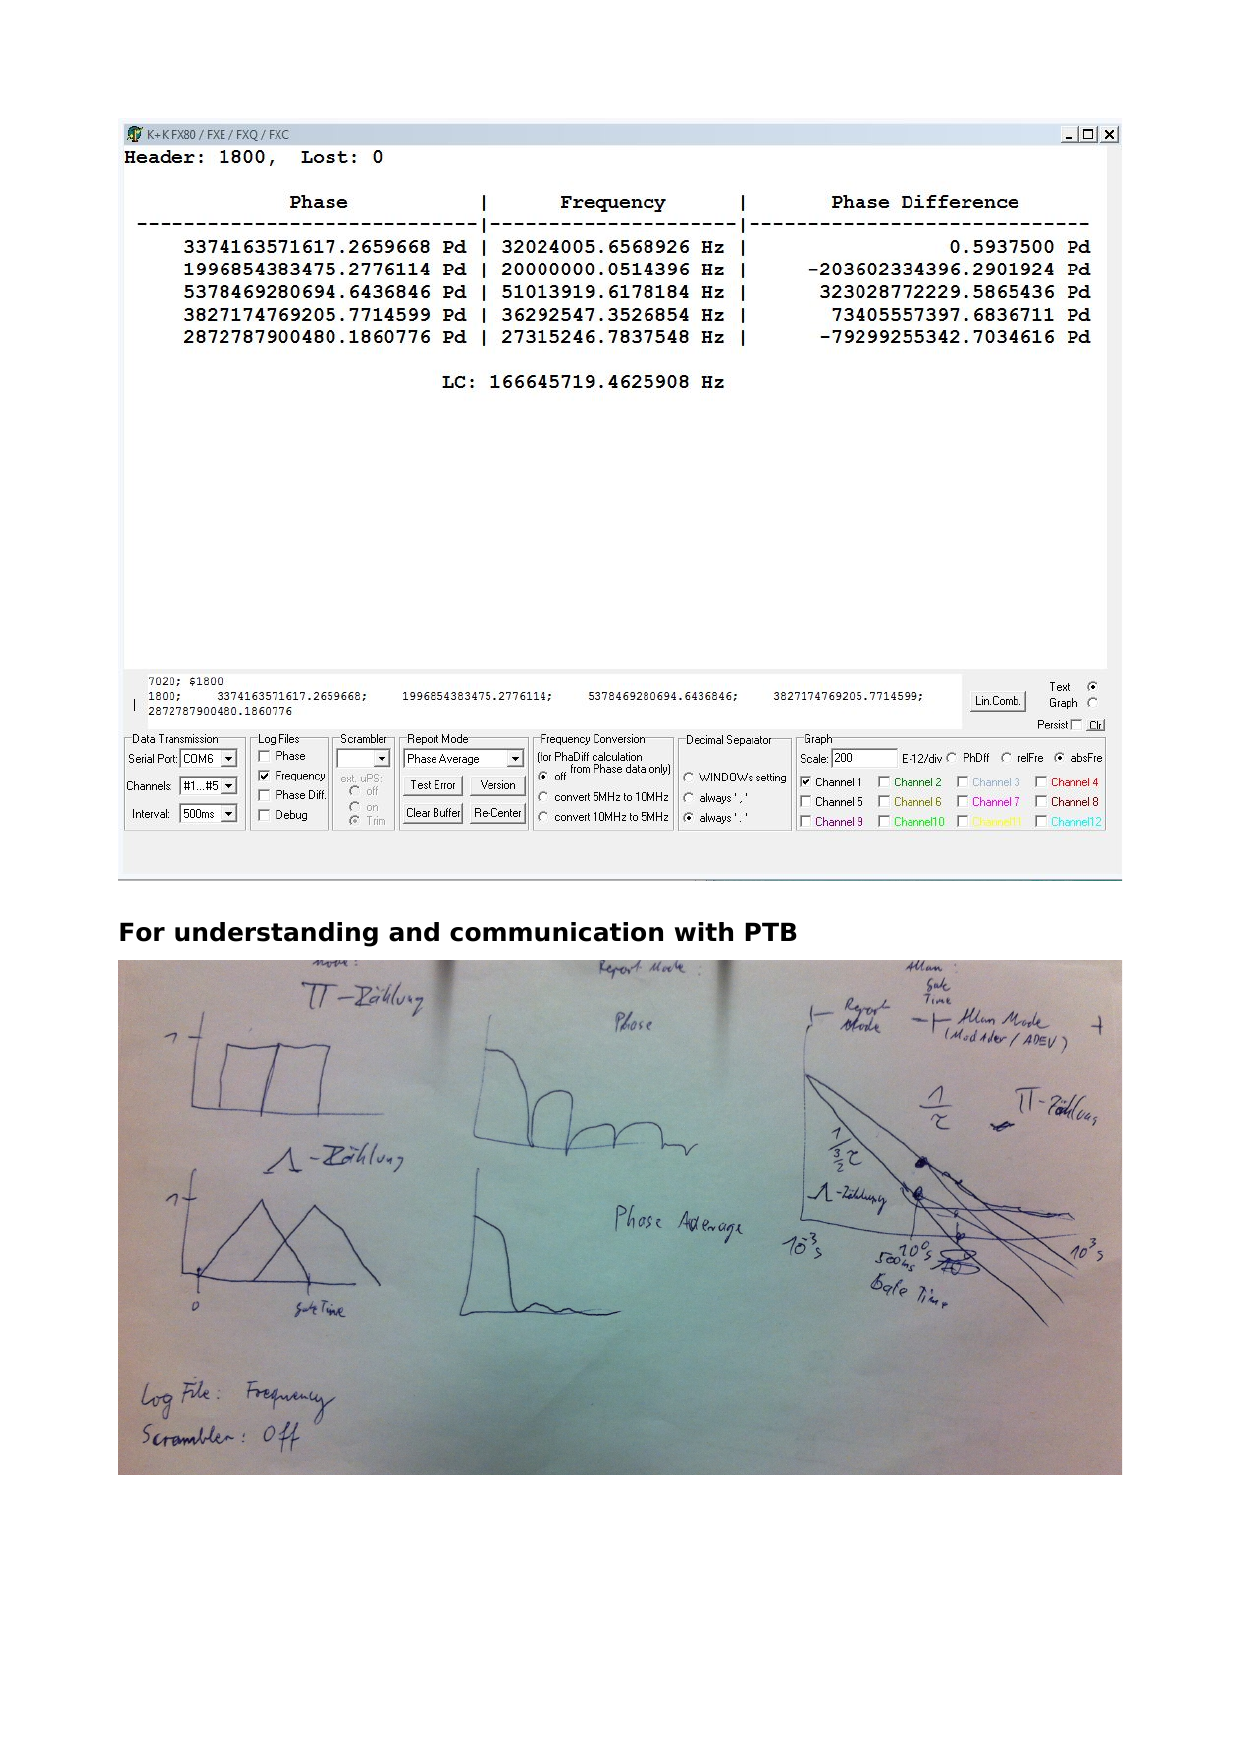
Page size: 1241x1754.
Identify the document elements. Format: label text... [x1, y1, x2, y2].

subtitle For understanding and communication with PTB [118, 918, 1122, 947]
picture [118, 960, 1123, 1475]
picture [118, 118, 1123, 881]
